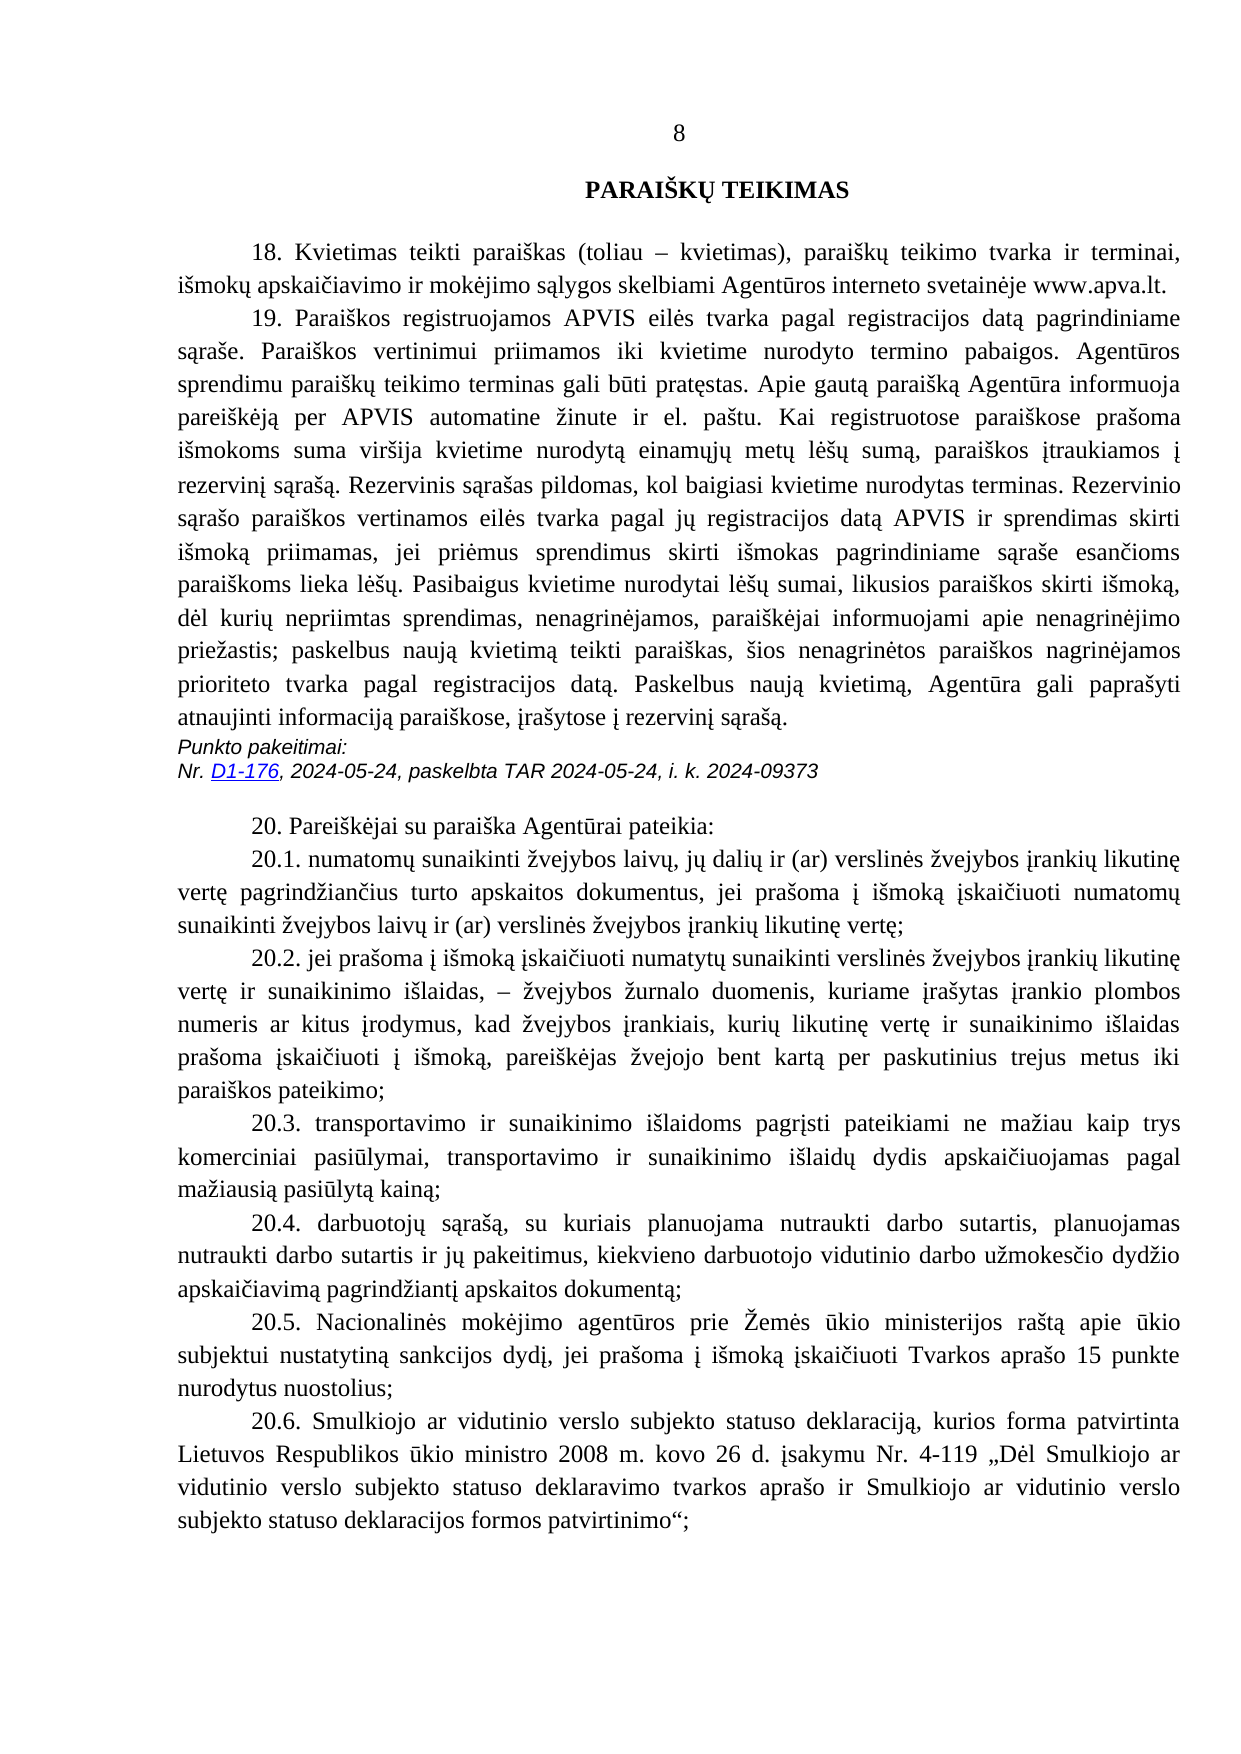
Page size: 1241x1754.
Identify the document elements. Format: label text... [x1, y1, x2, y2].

text Punkto pakeitimai: [177, 735, 1181, 759]
text 20. Pareiškėjai su paraiška Agentūrai pateikia: [177, 811, 1181, 840]
text 20.4. darbuotojų sąrašą, su kuriais planuojama nutraukti darbo sutartis, planuojamas nutraukti darbo sutartis ir jų pakeitimus, kiekvieno darbuotojo vidutinio darbo užmokesčio dydžio apskaičiavimą pagrindžiantį apskaitos dokumentą; [177, 1208, 1181, 1302]
text PARAIŠKŲ TEIKIMAS [177, 176, 1181, 204]
text 20.3. transportavimo ir sunaikinimo išlaidoms pagrįsti pateikiami ne mažiau kaip trys komerciniai pasiūlymai, transportavimo ir sunaikinimo išlaidų dydis apskaičiuojamas pagal mažiausią pasiūlytą kainą; [177, 1108, 1181, 1203]
text Nr. D1-176, 2024-05-24, paskelbta TAR 2024-05-24, i. k. 2024-09373 [177, 759, 1181, 783]
text 20.5. Nacionalinės mokėjimo agentūros prie Žemės ūkio ministerijos raštą apie ūkio subjektui nustatytiną sankcijos dydį, jei prašoma į išmoką įskaičiuoti Tvarkos aprašo 15 punkte nurodytus nuostolius; [177, 1307, 1181, 1401]
text 20.2. jei prašoma į išmoką įskaičiuoti numatytų sunaikinti verslinės žvejybos įrankių likutinę vertę ir sunaikinimo išlaidas, – žvejybos žurnalo duomenis, kuriame įrašytas įrankio plombos numeris ar kitus įrodymus, kad žvejybos įrankiais, kurių likutinę vertę ir sunaikinimo išlaidas prašoma įskaičiuoti į išmoką, pareiškėjas žvejojo bent kartą per paskutinius trejus metus iki paraiškos pateikimo; [177, 943, 1181, 1104]
text 19. Paraiškos registruojamos APVIS eilės tvarka pagal registracijos datą pagrindiniame sąraše. Paraiškos vertinimui priimamos iki kvietime nurodyto termino pabaigos. Agentūros sprendimu paraiškų teikimo terminas gali būti pratęstas. Apie gautą paraišką Agentūra informuoja pareiškėją per APVIS automatine žinute ir el. paštu. Kai registruotose paraiškose prašoma išmokoms suma viršija kvietime nurodytą einamųjų metų lėšų sumą, paraiškos įtraukiamos į rezervinį sąrašą. Rezervinis sąrašas pildomas, kol baigiasi kvietime nurodytas terminas. Rezervinio sąrašo paraiškos vertinamos eilės tvarka pagal jų registracijos datą APVIS ir sprendimas skirti išmoką priimamas, jei priėmus sprendimus skirti išmokas pagrindiniame sąraše esančioms paraiškoms lieka lėšų. Pasibaigus kvietime nurodytai lėšų sumai, likusios paraiškos skirti išmoką, dėl kurių nepriimtas sprendimas, nenagrinėjamos, paraiškėjai informuojami apie nenagrinėjimo priežastis; paskelbus naują kvietimą teikti paraiškas, šios nenagrinėtos paraiškos nagrinėjamos prioriteto tvarka pagal registracijos datą. Paskelbus naują kvietimą, Agentūra gali paprašyti atnaujinti informaciją paraiškose, įrašytose į rezervinį sąrašą. [177, 303, 1181, 730]
text 20.6. Smulkiojo ar vidutinio verslo subjekto statuso deklaraciją, kurios forma patvirtinta Lietuvos Respublikos ūkio ministro 2008 m. kovo 26 d. įsakymu Nr. 4-119 „Dėl Smulkiojo ar vidutinio verslo subjekto statuso deklaravimo tvarkos aprašo ir Smulkiojo ar vidutinio verslo subjekto statuso deklaracijos formos patvirtinimo“; [177, 1406, 1181, 1533]
text 18. Kvietimas teikti paraiškas (toliau – kvietimas), paraiškų teikimo tvarka ir terminai, išmokų apskaičiavimo ir mokėjimo sąlygos skelbiami Agentūros interneto svetainėje www.apva.lt. [177, 237, 1181, 299]
text 20.1. numatomų sunaikinti žvejybos laivų, jų dalių ir (ar) verslinės žvejybos įrankių likutinę vertę pagrindžiančius turto apskaitos dokumentus, jei prašoma į išmoką įskaičiuoti numatomų sunaikinti žvejybos laivų ir (ar) verslinės žvejybos įrankių likutinę vertę; [177, 844, 1181, 939]
